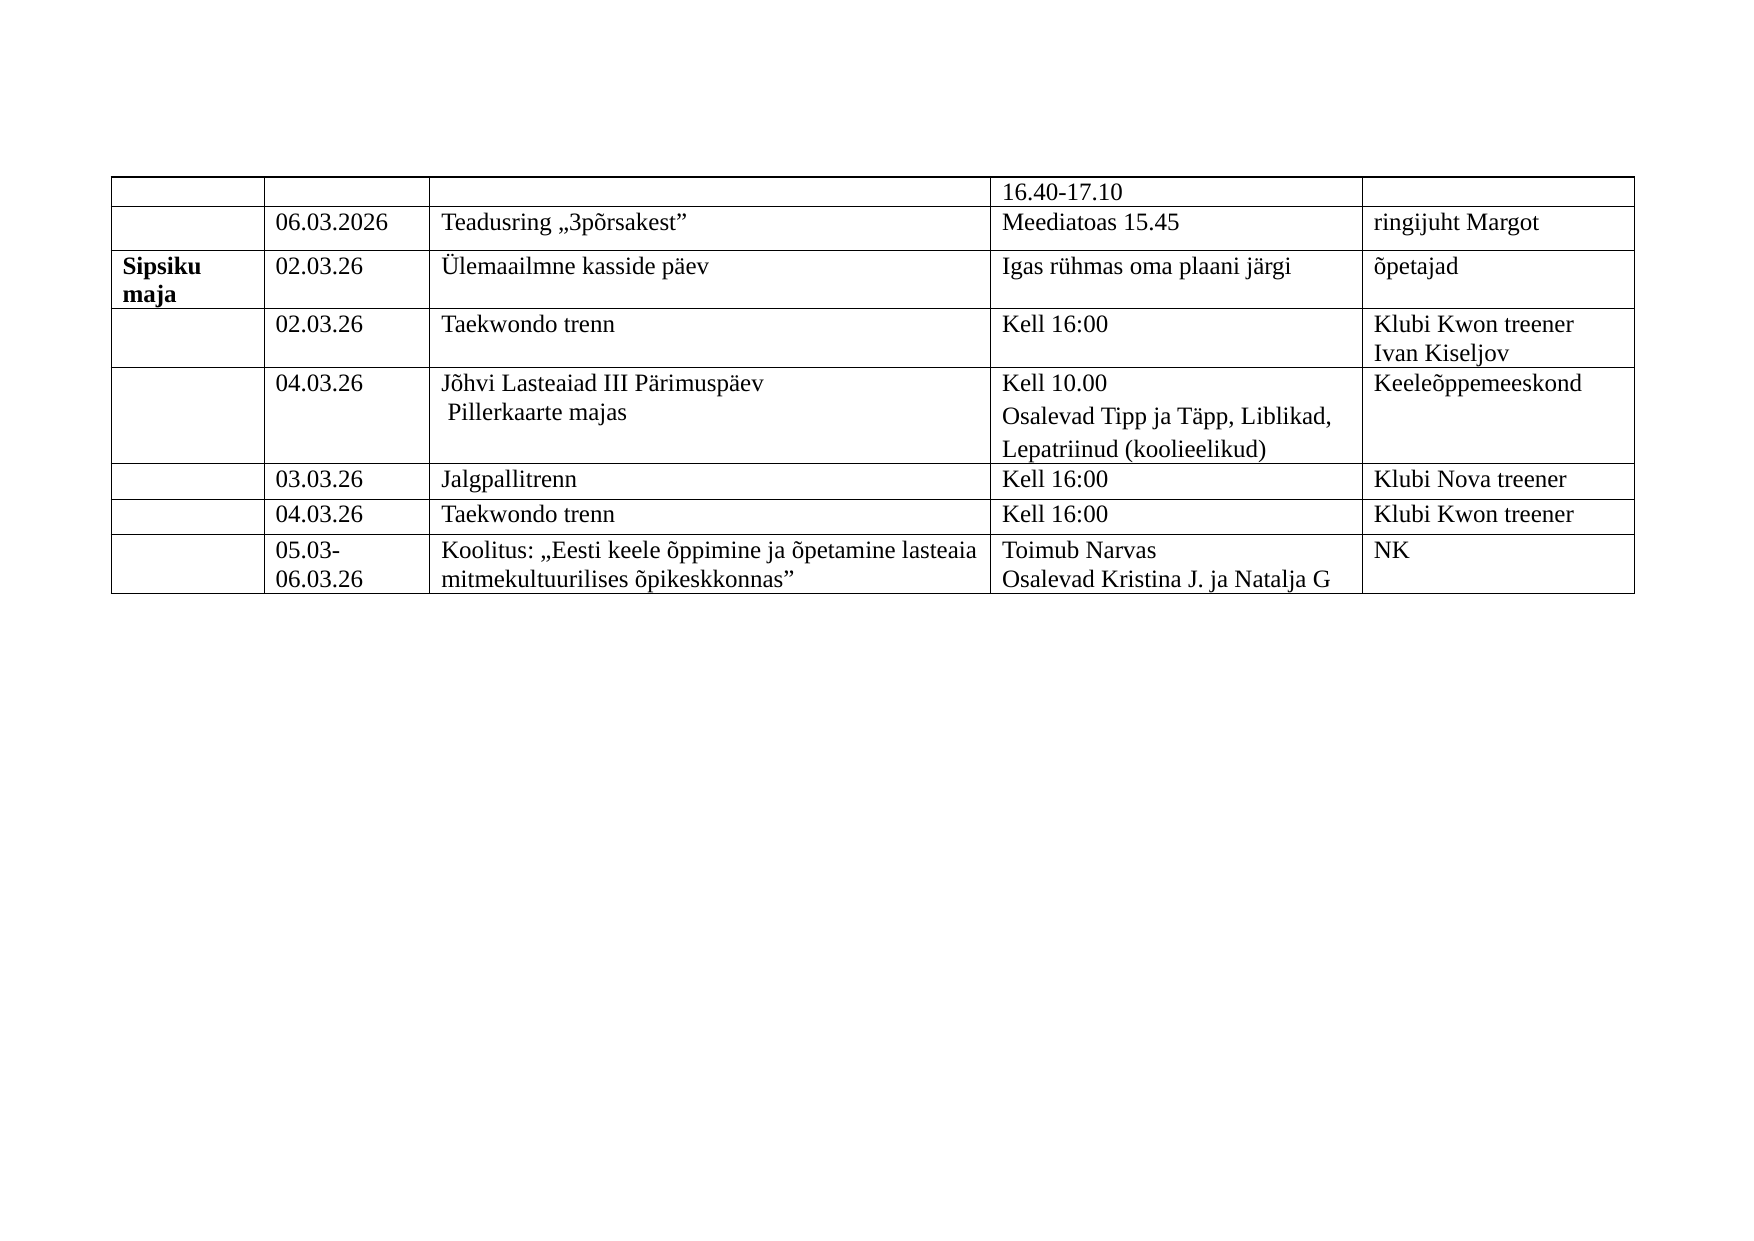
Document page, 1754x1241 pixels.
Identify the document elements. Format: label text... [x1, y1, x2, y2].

table_cell [112, 368, 264, 463]
table_cell Kell 16:00 [991, 309, 1362, 367]
table_cell Taekwondo trenn [430, 309, 990, 367]
table_cell Jalgpallitrenn [430, 464, 990, 498]
table_cell [112, 535, 264, 593]
table_cell Toimub Narvas Osalevad Kristina J. ja Natalja G [991, 535, 1362, 593]
table_cell ringijuht Margot [1363, 207, 1634, 250]
table_cell Kell 16:00 [991, 464, 1362, 498]
table_cell Teadusring „3põrsakest” [430, 207, 990, 250]
table_cell Kell 16:00 [991, 500, 1362, 534]
table_cell Igas rühmas oma plaani järgi [991, 251, 1362, 308]
table_cell [1363, 178, 1634, 206]
table_cell Keeleõppemeeskond [1363, 368, 1634, 463]
table_cell 05.03-06.03.26 [265, 535, 429, 593]
table_cell 04.03.26 [265, 500, 429, 534]
table_cell Ülemaailmne kasside päev [430, 251, 990, 308]
table_cell [430, 178, 990, 206]
table_cell [112, 207, 264, 250]
table_cell 06.03.2026 [265, 207, 429, 250]
table_cell Klubi Kwon treener Ivan Kiseljov [1363, 309, 1634, 367]
table_cell Meediatoas 15.45 [991, 207, 1362, 250]
table_cell Koolitus: „Eesti keele õppimine ja õpetamine lasteaia mitmekultuurilises õpikeskkonnas” [430, 535, 990, 593]
table_cell Kell 10.00 Osalevad Tipp ja Täpp, Liblikad, Lepatriinud (koolieelikud) [991, 368, 1362, 463]
table_cell Jõhvi Lasteaiad III Pärimuspäev Pillerkaarte majas [430, 368, 990, 463]
table_cell Klubi Kwon treener [1363, 500, 1634, 534]
table_cell 02.03.26 [265, 309, 429, 367]
table_cell NK [1363, 535, 1634, 593]
table_cell õpetajad [1363, 251, 1634, 308]
table_cell 03.03.26 [265, 464, 429, 498]
table_cell Klubi Nova treener [1363, 464, 1634, 498]
table_cell Taekwondo trenn [430, 500, 990, 534]
table_cell [112, 464, 264, 498]
table_cell 04.03.26 [265, 368, 429, 463]
table_cell 02.03.26 [265, 251, 429, 308]
table_cell [112, 500, 264, 534]
table_cell [112, 178, 264, 206]
table_cell 16.40-17.10 [991, 178, 1362, 206]
table_cell [265, 178, 429, 206]
table_cell [112, 309, 264, 367]
table_cell Sipsiku maja [112, 251, 264, 308]
